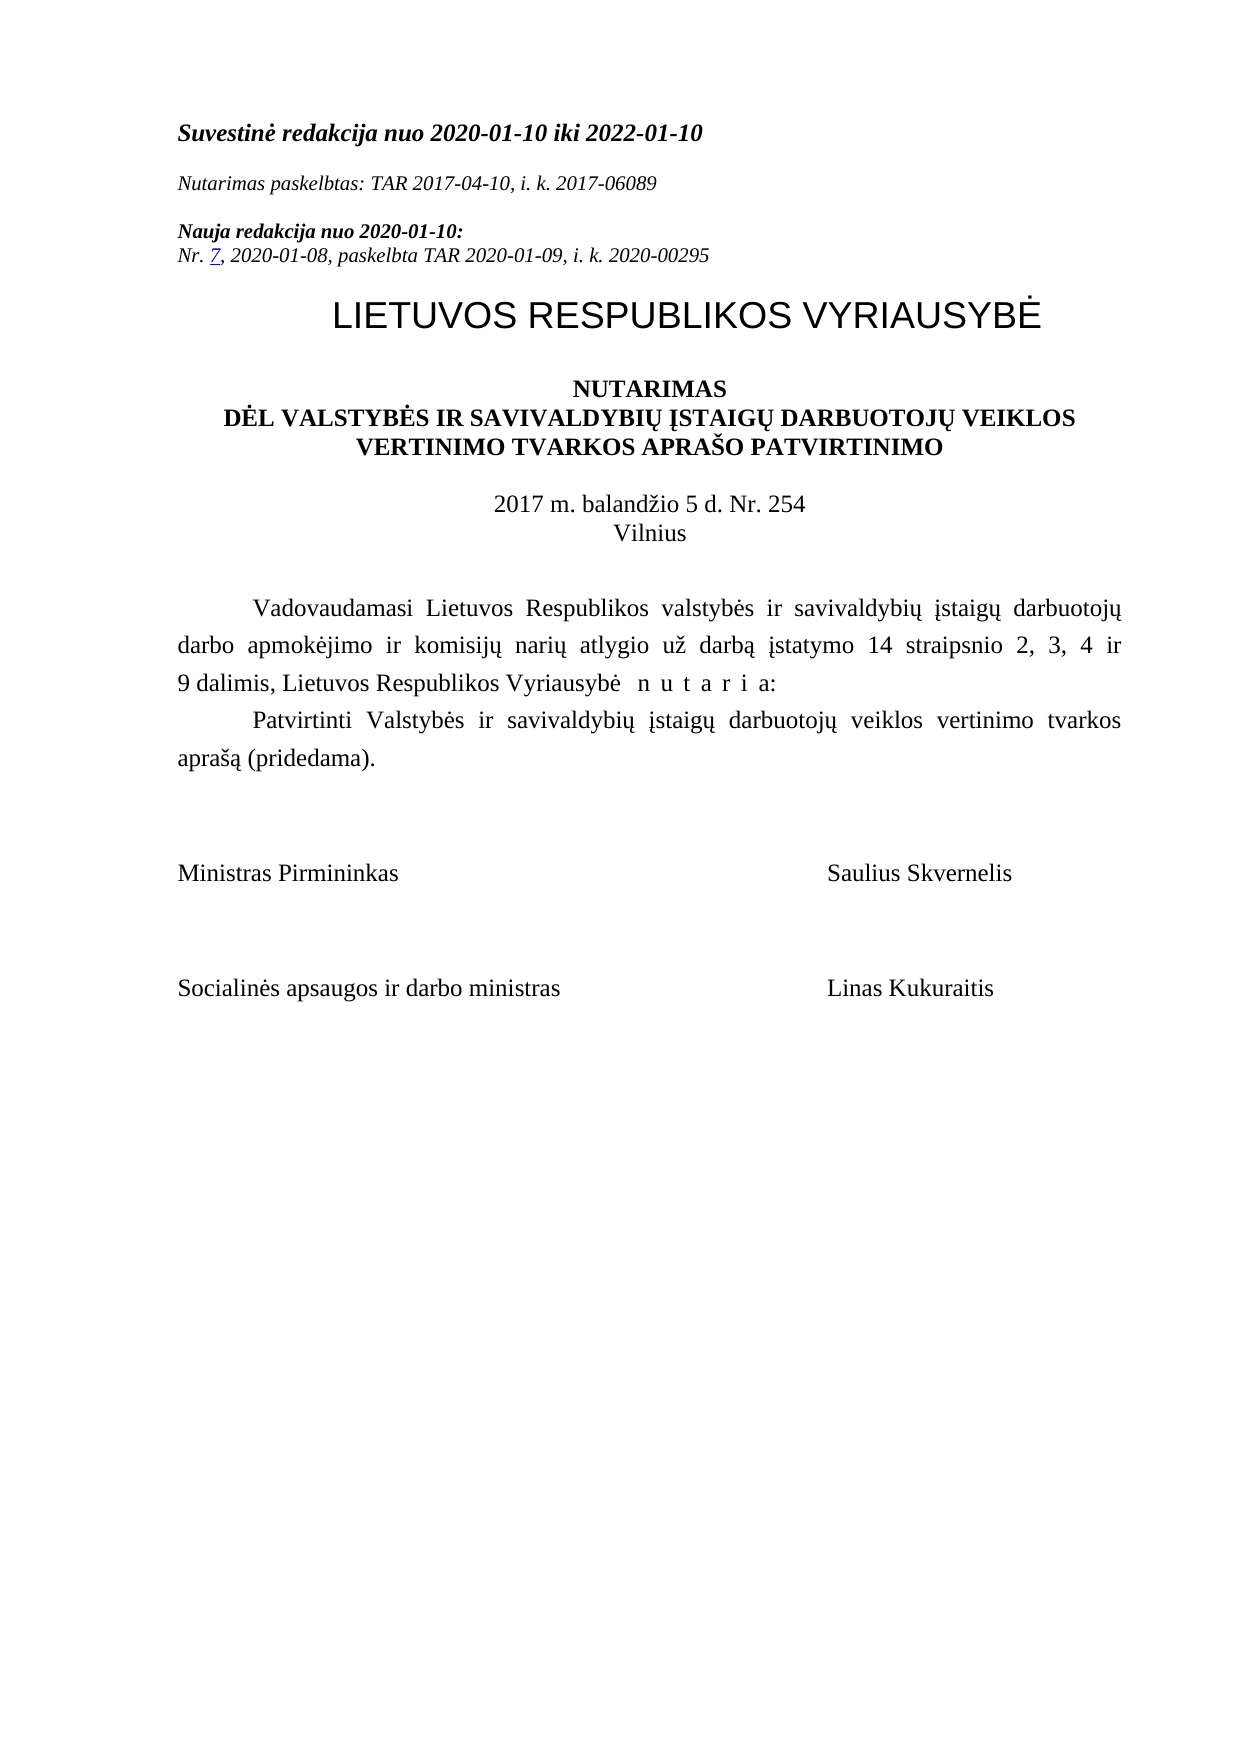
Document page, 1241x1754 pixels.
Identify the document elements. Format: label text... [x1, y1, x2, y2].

text Socialinės apsaugos ir darbo ministras Linas Kukuraitis [177, 973, 1122, 1002]
text Vadovaudamasi Lietuvos Respublikos valstybės ir savivaldybių įstaigų darbuotojų darbo apmokėjimo ir komisijų narių atlygio už darbą įstatymo 14 straipsnio 2, 3, 4 ir 9 dalimis, Lietuvos Respublikos Vyriausybė nutaria: [177, 584, 1122, 697]
text Patvirtinti Valstybės ir savivaldybių įstaigų darbuotojų veiklos vertinimo tvarkos aprašą (pridedama). [177, 697, 1122, 772]
text DĖL VALSTYBĖS IR SAVIVALDYBIŲ ĮSTAIGŲ DARBUOTOJŲ VEIKLOS VERTINIMO TVARKOS APRAŠO PATVIRTINIMO [177, 403, 1122, 460]
text Suvestinė redakcija nuo 2020-01-10 iki 2022-01-10 [177, 118, 1122, 147]
text 2017 m. balandžio 5 d. Nr. 254 [177, 489, 1122, 518]
text Vilnius [177, 518, 1122, 547]
text LIETUVOS RESPUBLIKOS VYRIAUSYBĖ [177, 293, 1122, 337]
text Nauja redakcija nuo 2020-01-10: [177, 219, 1122, 243]
text Ministras Pirmininkas Saulius Skvernelis [177, 858, 1122, 887]
text nutarimas [177, 374, 1122, 403]
text Nr. 7, 2020-01-08, paskelbta TAR 2020-01-09, i. k. 2020-00295 [177, 243, 1122, 267]
text Nutarimas paskelbtas: TAR 2017-04-10, i. k. 2017-06089 [177, 171, 1122, 195]
